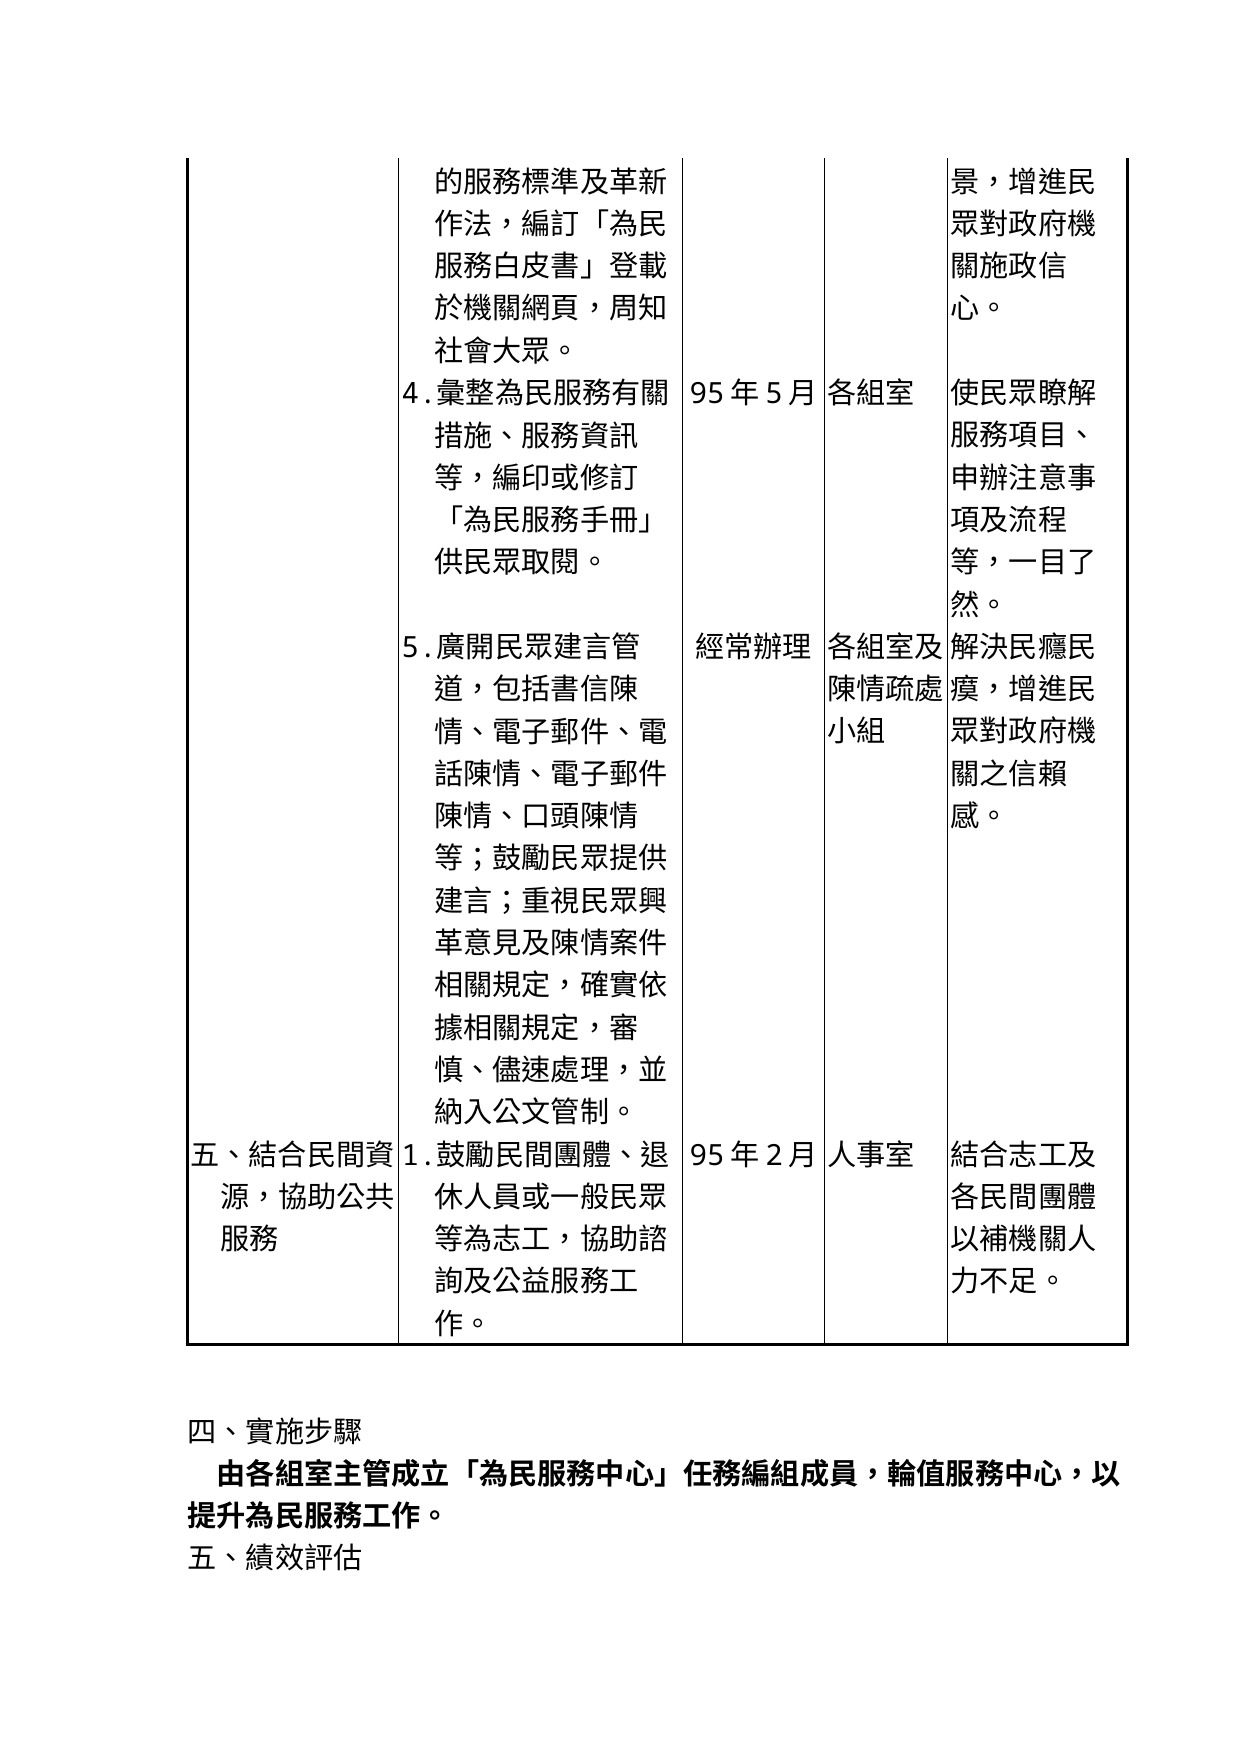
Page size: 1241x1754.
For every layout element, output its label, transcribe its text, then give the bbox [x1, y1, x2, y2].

table_cell 各組室 [825, 370, 947, 623]
table_cell 人事室 [825, 1131, 947, 1343]
table_cell 各組室及陳情疏處小組 [825, 624, 947, 1131]
table_cell 景，增進民眾對政府機關施政信心。 [948, 158, 1126, 370]
table_cell 五、結合民間資源，協助公共服務 [189, 1131, 398, 1343]
text 四、實施步驟 [187, 1408, 1122, 1451]
table_cell 使民眾瞭解服務項目、申辦注意事項及流程等，一目了然。 [948, 370, 1126, 623]
table_cell 經常辦理 [683, 624, 824, 1131]
table_cell [189, 158, 398, 370]
table_cell [189, 624, 398, 1131]
table_cell 95年2月 [683, 1131, 824, 1343]
table_cell 解決民癮民瘼，增進民眾對政府機關之信賴感。 [948, 624, 1126, 1131]
table_cell 的服務標準及革新作法，編訂「為民服務白皮書」登載於機關網頁，周知社會大眾。 [399, 158, 682, 370]
text 由各組室主管成立「為民服務中心」任務編組成員，輪值服務中心，以提升為民服務工作。 [187, 1451, 1122, 1535]
table_cell [683, 158, 824, 370]
table_cell [189, 370, 398, 623]
table_cell 1.鼓勵民間團體、退休人員或一般民眾等為志工，協助諮詢及公益服務工作。 [399, 1131, 682, 1343]
table_cell 結合志工及各民間團體以補機關人力不足。 [948, 1131, 1126, 1343]
table_cell 95年5月 [683, 370, 824, 623]
table_cell 5.廣開民眾建言管道，包括書信陳情、電子郵件、電話陳情、電子郵件陳情、口頭陳情等；鼓勵民眾提供建言；重視民眾興革意見及陳情案件相關規定，確實依據相關規定，審慎、儘速處理，並納入公文管制。 [399, 624, 682, 1131]
table_cell [825, 158, 947, 370]
table_cell 4.彙整為民服務有關措施、服務資訊等，編印或修訂「為民服務手冊」供民眾取閱。 [399, 370, 682, 623]
text 五、績效評估 [187, 1535, 1122, 1577]
